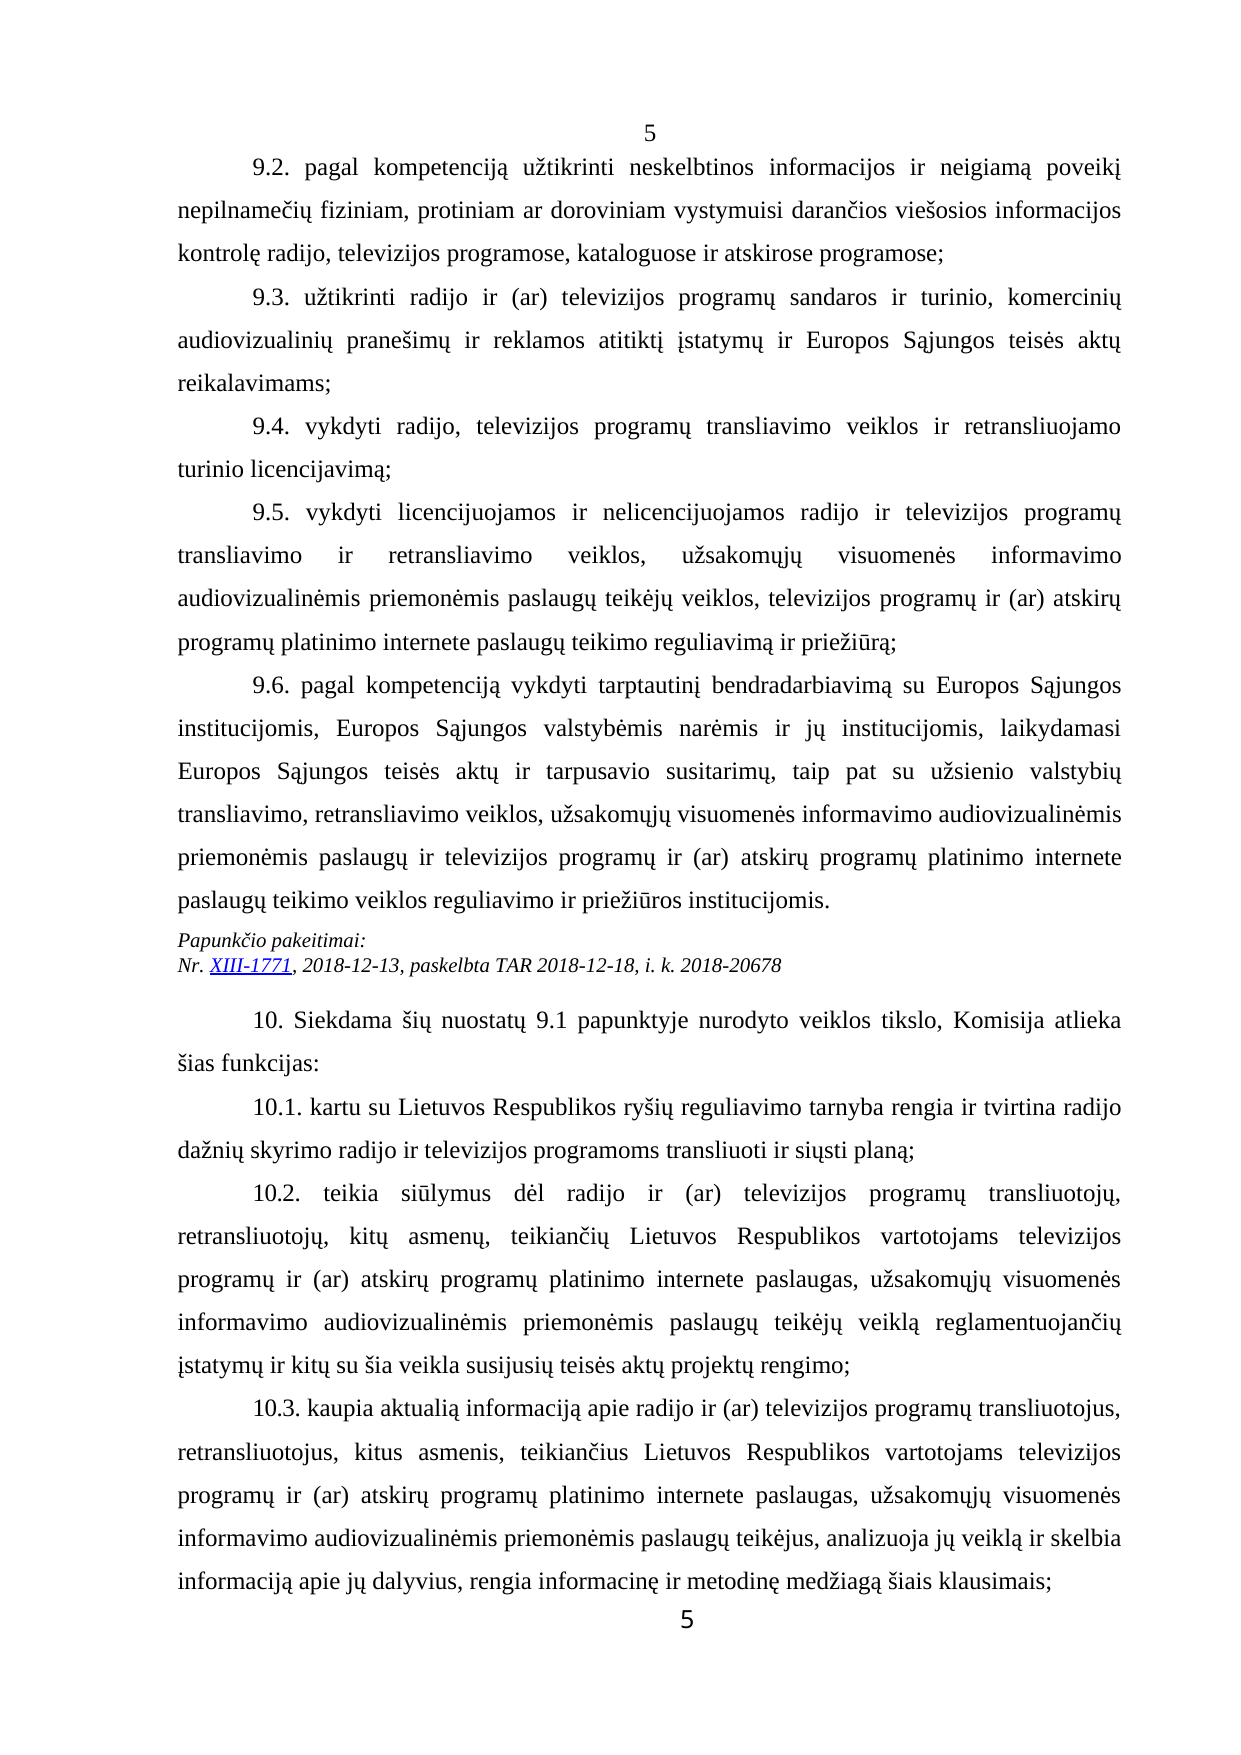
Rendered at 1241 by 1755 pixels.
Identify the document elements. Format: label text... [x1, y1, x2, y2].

text Nr. XIII-1771, 2018-12-13, paskelbta TAR 2018-12-18, i. k. 2018-20678 [177, 952, 1122, 977]
text 9.2. pagal kompetenciją užtikrinti neskelbtinos informacijos ir neigiamą poveikį nepilnamečių fiziniam, protiniam ar doroviniam vystymuisi darančios viešosios informacijos kontrolę radijo, televizijos programose, kataloguose ir atskirose programose; [177, 152, 1122, 267]
text 9.6. pagal kompetenciją vykdyti tarptautinį bendradarbiavimą su Europos Sąjungos institucijomis, Europos Sąjungos valstybėmis narėmis ir jų institucijomis, laikydamasi Europos Sąjungos teisės aktų ir tarpusavio susitarimų, taip pat su užsienio valstybių transliavimo, retransliavimo veiklos, užsakomųjų visuomenės informavimo audiovizualinėmis priemonėmis paslaugų ir televizijos programų ir (ar) atskirų programų platinimo internete paslaugų teikimo veiklos reguliavimo ir priežiūros institucijomis. [177, 670, 1122, 914]
text 10.3. kaupia aktualią informaciją apie radijo ir (ar) televizijos programų transliuotojus, retransliuotojus, kitus asmenis, teikiančius Lietuvos Respublikos vartotojams televizijos programų ir (ar) atskirų programų platinimo internete paslaugas, užsakomųjų visuomenės informavimo audiovizualinėmis priemonėmis paslaugų teikėjus, analizuoja jų veiklą ir skelbia informaciją apie jų dalyvius, rengia informacinę ir metodinę medžiagą šiais klausimais; [177, 1393, 1122, 1595]
text 10. Siekdama šių nuostatų 9.1 papunktyje nurodyto veiklos tikslo, Komisija atlieka šias funkcijas: [177, 1005, 1122, 1077]
text 10.1. kartu su Lietuvos Respublikos ryšių reguliavimo tarnyba rengia ir tvirtina radijo dažnių skyrimo radijo ir televizijos programoms transliuoti ir siųsti planą; [177, 1092, 1122, 1163]
text 9.4. vykdyti radijo, televizijos programų transliavimo veiklos ir retransliuojamo turinio licencijavimą; [177, 411, 1122, 483]
text Papunkčio pakeitimai: [177, 928, 1122, 952]
text 10.2. teikia siūlymus dėl radijo ir (ar) televizijos programų transliuotojų, retransliuotojų, kitų asmenų, teikiančių Lietuvos Respublikos vartotojams televizijos programų ir (ar) atskirų programų platinimo internete paslaugas, užsakomųjų visuomenės informavimo audiovizualinėmis priemonėmis paslaugų teikėjų veiklą reglamentuojančių įstatymų ir kitų su šia veikla susijusių teisės aktų projektų rengimo; [177, 1178, 1122, 1379]
text 9.3. užtikrinti radijo ir (ar) televizijos programų sandaros ir turinio, komercinių audiovizualinių pranešimų ir reklamos atitiktį įstatymų ir Europos Sąjungos teisės aktų reikalavimams; [177, 282, 1122, 397]
text 9.5. vykdyti licencijuojamos ir nelicencijuojamos radijo ir televizijos programų transliavimo ir retransliavimo veiklos, užsakomųjų visuomenės informavimo audiovizualinėmis priemonėmis paslaugų teikėjų veiklos, televizijos programų ir (ar) atskirų programų platinimo internete paslaugų teikimo reguliavimą ir priežiūrą; [177, 497, 1122, 655]
